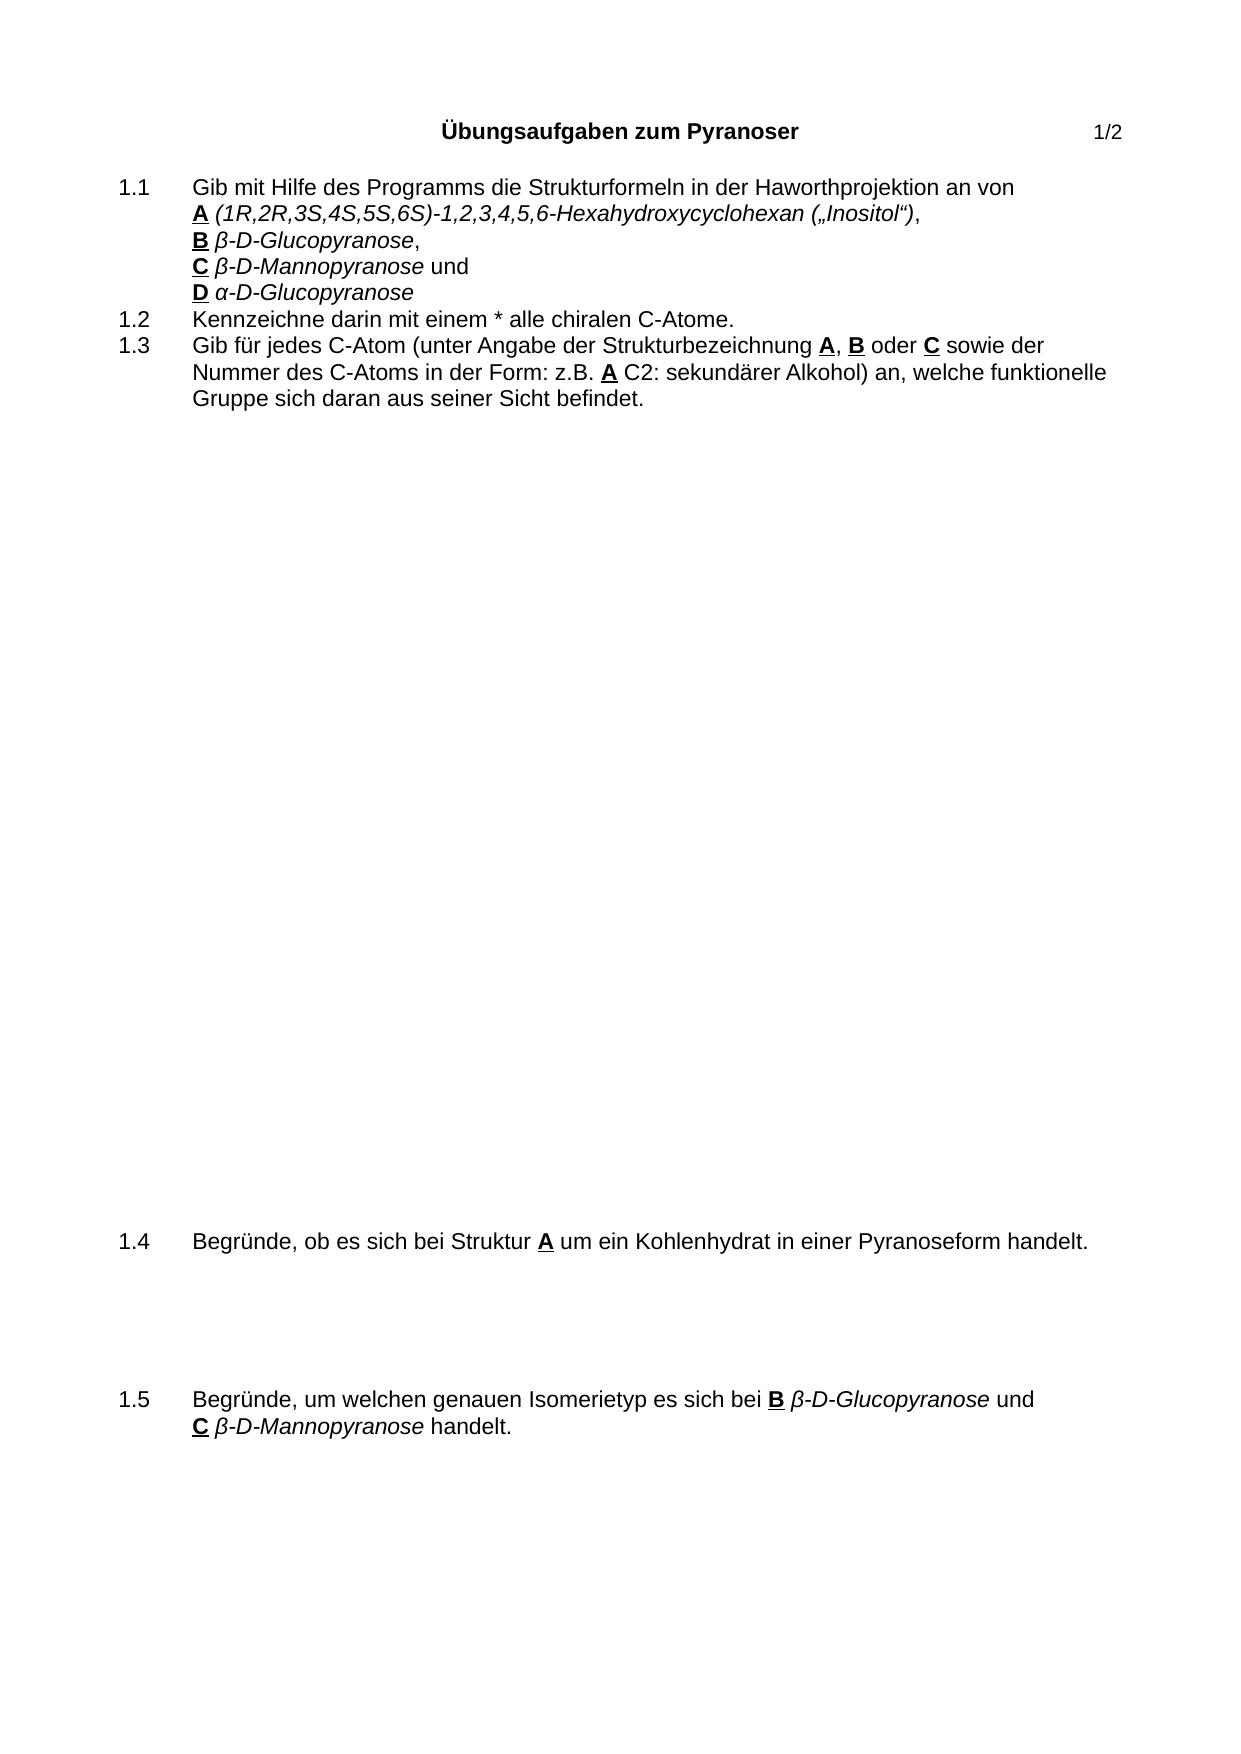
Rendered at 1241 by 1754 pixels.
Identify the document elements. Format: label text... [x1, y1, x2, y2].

text 1.1 Gib mit Hilfe des Programms die Strukturformeln in der Haworthprojektion an von [118, 174, 1122, 200]
text B β-D-Glucopyranose, [118, 227, 1122, 253]
text C β-D-Mannopyranose handelt. [118, 1413, 1122, 1439]
text 1.4 Begründe, ob es sich bei Struktur A um ein Kohlenhydrat in einer Pyranoseform handelt. [118, 1228, 1122, 1254]
text 1.3 Gib für jedes C-Atom (unter Angabe der Strukturbezeichnung A, B oder C sowie der Nummer des C-Atoms in der Form: z.B. A C2: sekundärer Alkohol) an, welche funktionelle Gruppe sich daran aus seiner Sicht befindet. [118, 332, 1122, 411]
text A (1R,2R,3S,4S,5S,6S)-1,2,3,4,5,6-Hexahydroxycyclohexan („Inositol“), [118, 200, 1122, 227]
text C β-D-Mannopyranose und [118, 253, 1122, 279]
text D α-D-Glucopyranose [118, 279, 1122, 306]
text 1.2 Kennzeichne darin mit einem * alle chiralen C-Atome. [118, 306, 1122, 332]
text 1.5 Begründe, um welchen genauen Isomerietyp es sich bei B β-D-Glucopyranose und [118, 1386, 1122, 1413]
